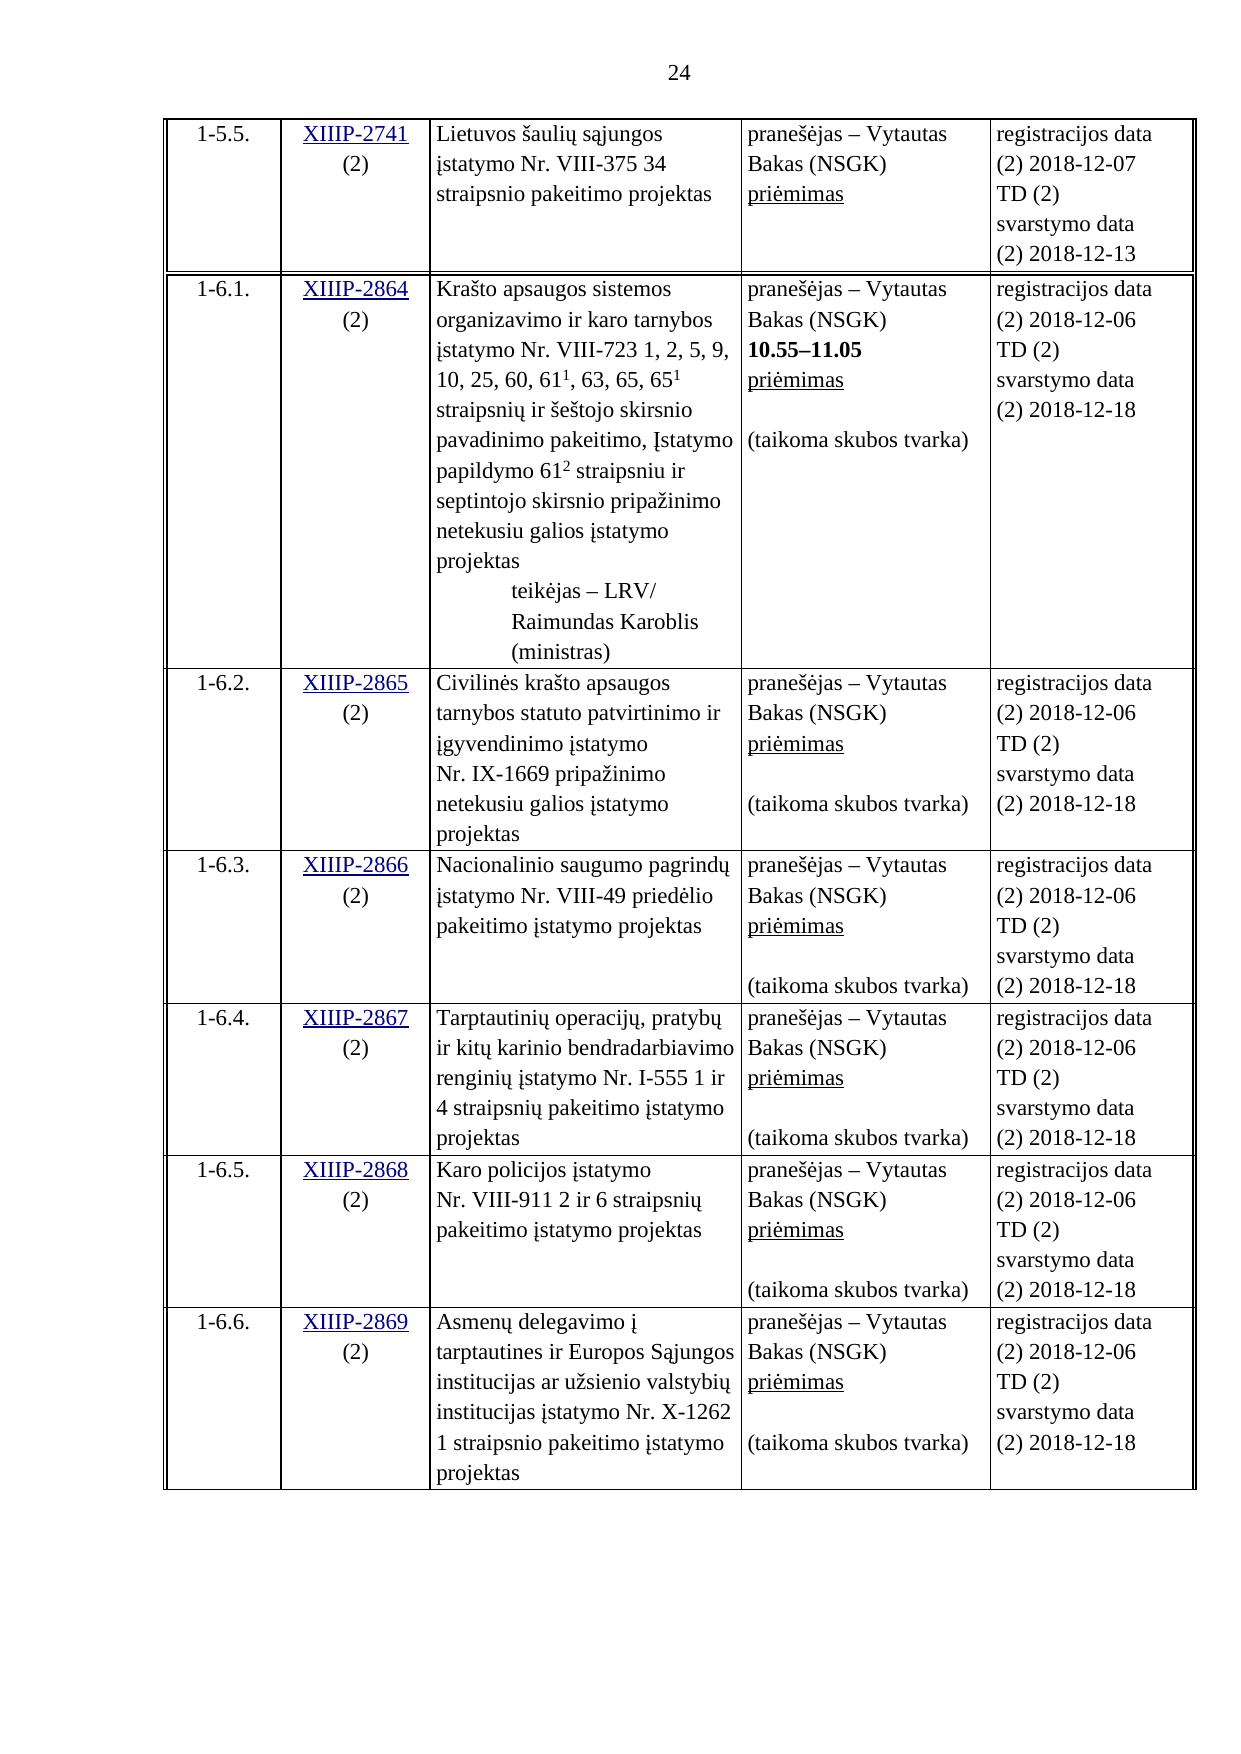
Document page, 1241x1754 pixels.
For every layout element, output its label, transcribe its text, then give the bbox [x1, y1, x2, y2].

table_cell [1197, 850, 1239, 1002]
table_cell registracijos data (2) 2018-12-06 TD (2) svarstymo data (2) 2018-12-18 [991, 276, 1192, 668]
table_cell Karo policijos įstatymo Nr. VIII-911 2 ir 6 straipsnių pakeitimo įstatymo projektas [431, 1156, 741, 1307]
table_cell registracijos data (2) 2018-12-06 TD (2) svarstymo data (2) 2018-12-18 [991, 1308, 1192, 1489]
table_cell XIIIP-2867 (2) [282, 1004, 429, 1154]
table_cell Krašto apsaugos sistemos organizavimo ir karo tarnybos įstatymo Nr. VIII-723 1, 2, 5, 9, 10, 25, 60, 611, 63, 65, 651 straipsnių ir šeštojo skirsnio pavadinimo pakeitimo, Įstatymo papildymo 612 straipsniu ir septintojo skirsnio pripažinimo netekusiu galios įstatymo projektas teikėjas – LRV/ Raimundas Karoblis (ministras) [431, 276, 741, 668]
table_cell 1-6.5. [168, 1156, 280, 1307]
table_cell [1197, 1155, 1239, 1307]
table_cell XIIIP-2868 (2) [282, 1156, 429, 1307]
table_cell Tarptautinių operacijų, pratybų ir kitų karinio bendradarbiavimo renginių įstatymo Nr. I-555 1 ir 4 straipsnių pakeitimo įstatymo projektas [431, 1004, 741, 1154]
table_cell pranešėjas – Vytautas Bakas (NSGK) priėmimas (taikoma skubos tvarka) [742, 1308, 990, 1489]
table_cell Civilinės krašto apsaugos tarnybos statuto patvirtinimo ir įgyvendinimo įstatymo Nr. IX-1669 pripažinimo netekusiu galios įstatymo projektas [431, 669, 741, 850]
table_cell XIIIP-2741 (2) [282, 120, 429, 271]
table_cell registracijos data (2) 2018-12-06 TD (2) svarstymo data (2) 2018-12-18 [991, 669, 1192, 850]
table_cell Asmenų delegavimo į tarptautines ir Europos Sąjungos institucijas ar užsienio valstybių institucijas įstatymo Nr. X-1262 1 straipsnio pakeitimo įstatymo projektas [431, 1308, 741, 1489]
table_cell [1197, 271, 1239, 668]
table_cell XIIIP-2864 (2) [282, 276, 429, 668]
table_cell 1-6.6. [168, 1308, 280, 1489]
table_cell pranešėjas – Vytautas Bakas (NSGK) priėmimas (taikoma skubos tvarka) [742, 1004, 990, 1154]
table_cell [1197, 1307, 1239, 1489]
table_cell registracijos data (2) 2018-12-06 TD (2) svarstymo data (2) 2018-12-18 [991, 1156, 1192, 1307]
table_cell 1-6.4. [168, 1004, 280, 1154]
table_cell XIIIP-2865 (2) [282, 669, 429, 850]
table_cell pranešėjas – Vytautas Bakas (NSGK) priėmimas (taikoma skubos tvarka) [742, 1156, 990, 1307]
table_cell Nacionalinio saugumo pagrindų įstatymo Nr. VIII-49 priedėlio pakeitimo įstatymo projektas [431, 851, 741, 1002]
table_cell pranešėjas – Vytautas Bakas (NSGK) priėmimas (taikoma skubos tvarka) [742, 669, 990, 850]
table_cell pranešėjas – Vytautas Bakas (NSGK) priėmimas (taikoma skubos tvarka) [742, 851, 990, 1002]
table_cell registracijos data (2) 2018-12-06 TD (2) svarstymo data (2) 2018-12-18 [991, 1004, 1192, 1154]
table_cell pranešėjas – Vytautas Bakas (NSGK) priėmimas [742, 120, 990, 271]
table_cell 1-6.1. [168, 276, 280, 668]
table_cell 1-6.2. [168, 669, 280, 850]
table_cell XIIIP-2866 (2) [282, 851, 429, 1002]
table_cell [1197, 1003, 1239, 1154]
table_cell Lietuvos šaulių sąjungos įstatymo Nr. VIII-375 34 straipsnio pakeitimo projektas [431, 120, 741, 271]
table_cell [1197, 668, 1239, 850]
table_cell registracijos data (2) 2018-12-06 TD (2) svarstymo data (2) 2018-12-18 [991, 851, 1192, 1002]
table_cell 1-6.3. [168, 851, 280, 1002]
table_cell [1197, 118, 1239, 271]
table_cell 1-5.5. [168, 120, 280, 271]
table_cell pranešėjas – Vytautas Bakas (NSGK) 10.55–11.05 priėmimas (taikoma skubos tvarka) [742, 276, 990, 668]
table_cell XIIIP-2869 (2) [282, 1308, 429, 1489]
table_cell registracijos data (2) 2018-12-07 TD (2) svarstymo data (2) 2018-12-13 [991, 120, 1192, 271]
